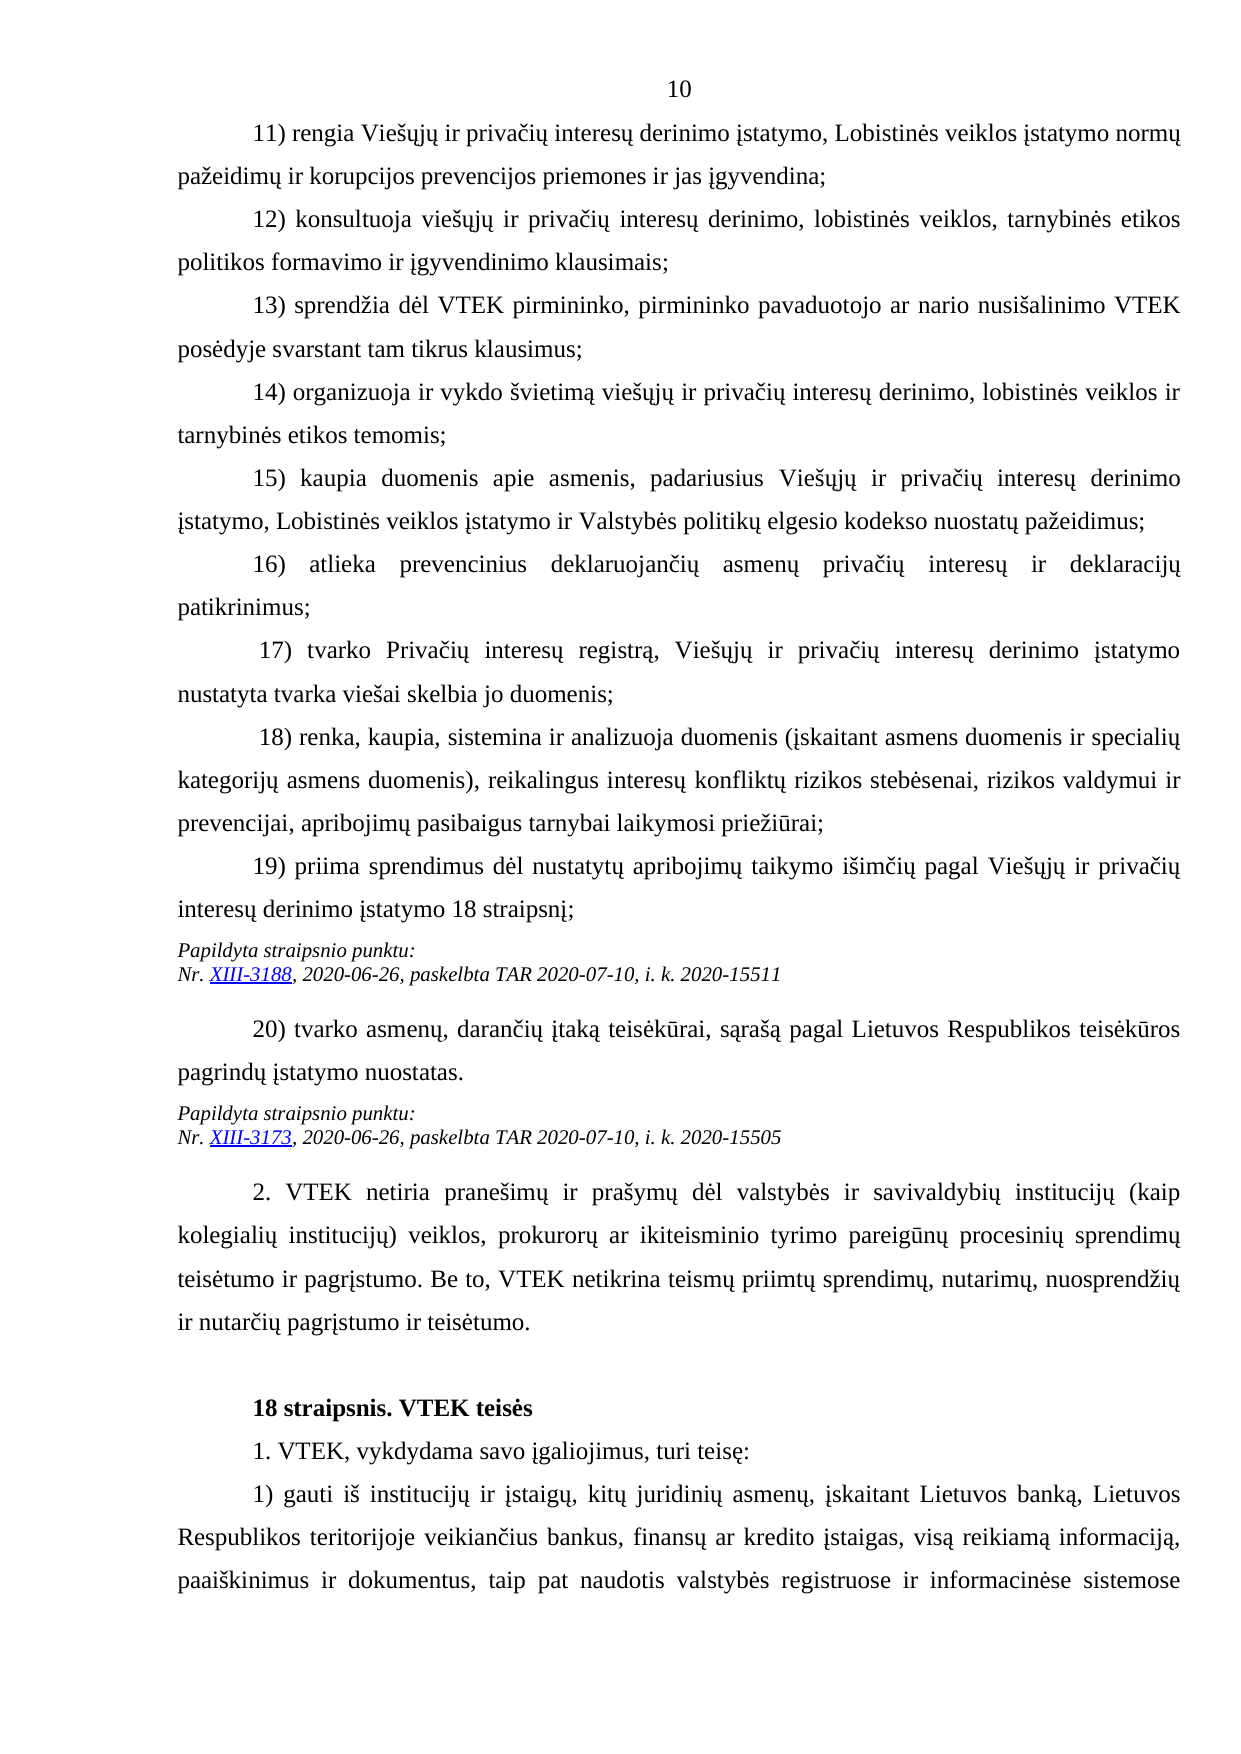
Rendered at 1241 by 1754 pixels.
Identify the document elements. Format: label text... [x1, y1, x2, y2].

text 14) organizuoja ir vykdo švietimą viešųjų ir privačių interesų derinimo, lobistinės veiklos ir tarnybinės etikos temomis; [177, 377, 1181, 449]
text Nr. XIII-3173, 2020-06-26, paskelbta TAR 2020-07-10, i. k. 2020-15505 [177, 1125, 1181, 1149]
subtitle 18 straipsnis. VTEK teisės [177, 1393, 1181, 1422]
text 17) tvarko Privačių interesų registrą, Viešųjų ir privačių interesų derinimo įstatymo nustatyta tvarka viešai skelbia jo duomenis; [177, 636, 1181, 707]
text 20) tvarko asmenų, darančių įtaką teisėkūrai, sąrašą pagal Lietuvos Respublikos teisėkūros pagrindų įstatymo nuostatas. [177, 1014, 1181, 1086]
text 12) konsultuoja viešųjų ir privačių interesų derinimo, lobistinės veiklos, tarnybinės etikos politikos formavimo ir įgyvendinimo klausimais; [177, 204, 1181, 276]
text 15) kaupia duomenis apie asmenis, padariusius Viešųjų ir privačių interesų derinimo įstatymo, Lobistinės veiklos įstatymo ir Valstybės politikų elgesio kodekso nuostatų pažeidimus; [177, 463, 1181, 535]
text 1) gauti iš institucijų ir įstaigų, kitų juridinių asmenų, įskaitant Lietuvos banką, Lietuvos Respublikos teritorijoje veikiančius bankus, finansų ar kredito įstaigas, visą reikiamą informaciją, paaiškinimus ir dokumentus, taip pat naudotis valstybės registruose ir informacinėse sistemose [177, 1479, 1181, 1594]
text Papildyta straipsnio punktu: [177, 1101, 1181, 1125]
text Papildyta straipsnio punktu: [177, 937, 1181, 962]
text 1. VTEK, vykdydama savo įgaliojimus, turi teisę: [177, 1436, 1181, 1465]
text 11) rengia Viešųjų ir privačių interesų derinimo įstatymo, Lobistinės veiklos įstatymo normų pažeidimų ir korupcijos prevencijos priemones ir jas įgyvendina; [177, 118, 1181, 190]
text 2. VTEK netiria pranešimų ir prašymų dėl valstybės ir savivaldybių institucijų (kaip kolegialių institucijų) veiklos, prokurorų ar ikiteisminio tyrimo pareigūnų procesinių sprendimų teisėtumo ir pagrįstumo. Be to, VTEK netikrina teismų priimtų sprendimų, nutarimų, nuosprendžių ir nutarčių pagrįstumo ir teisėtumo. [177, 1177, 1181, 1336]
text 19) priima sprendimus dėl nustatytų apribojimų taikymo išimčių pagal Viešųjų ir privačių interesų derinimo įstatymo 18 straipsnį; [177, 851, 1181, 923]
text 16) atlieka prevencinius deklaruojančių asmenų privačių interesų ir deklaracijų patikrinimus; [177, 549, 1181, 621]
text 13) sprendžia dėl VTEK pirmininko, pirmininko pavaduotojo ar nario nusišalinimo VTEK posėdyje svarstant tam tikrus klausimus; [177, 291, 1181, 362]
text 18) renka, kaupia, sistemina ir analizuoja duomenis (įskaitant asmens duomenis ir specialių kategorijų asmens duomenis), reikalingus interesų konfliktų rizikos stebėsenai, rizikos valdymui ir prevencijai, apribojimų pasibaigus tarnybai laikymosi priežiūrai; [177, 722, 1181, 837]
text Nr. XIII-3188, 2020-06-26, paskelbta TAR 2020-07-10, i. k. 2020-15511 [177, 962, 1181, 986]
